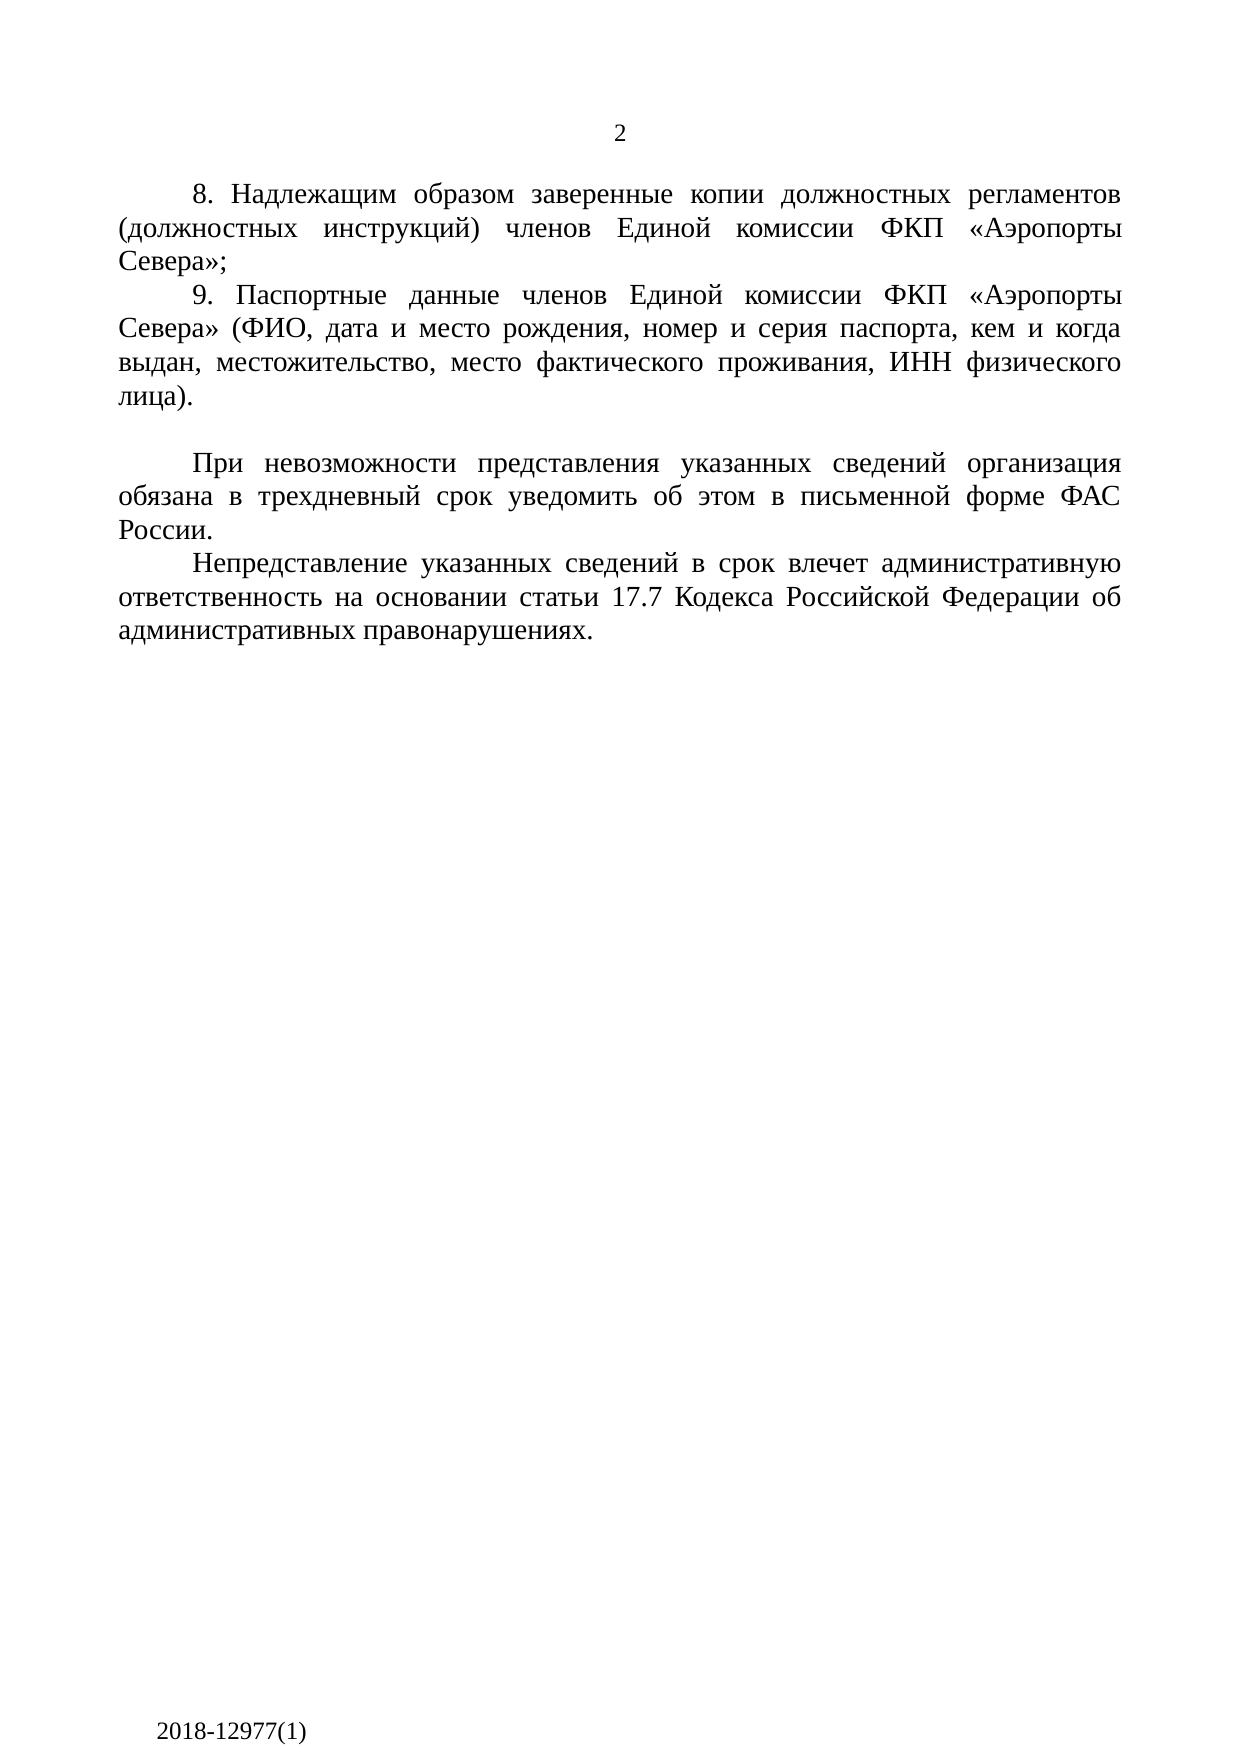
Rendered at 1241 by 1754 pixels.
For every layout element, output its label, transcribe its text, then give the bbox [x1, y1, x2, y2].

text При невозможности представления указанных сведений организация обязана в трехдневный срок уведомить об этом в письменной форме ФАС России. [118, 445, 1122, 545]
text 9. Паспортные данные членов Единой комиссии ФКП «Аэропорты Севера» (ФИО, дата и место рождения, номер и серия паспорта, кем и когда выдан, местожительство, место фактического проживания, ИНН физического лица). [118, 277, 1122, 411]
text 8. Надлежащим образом заверенные копии должностных регламентов (должностных инструкций) членов Единой комиссии ФКП «Аэропорты Севера»; [118, 176, 1122, 277]
text Непредставление указанных сведений в срок влечет административную ответственность на основании статьи 17.7 Кодекса Российской Федерации об административных правонарушениях. [118, 545, 1122, 646]
